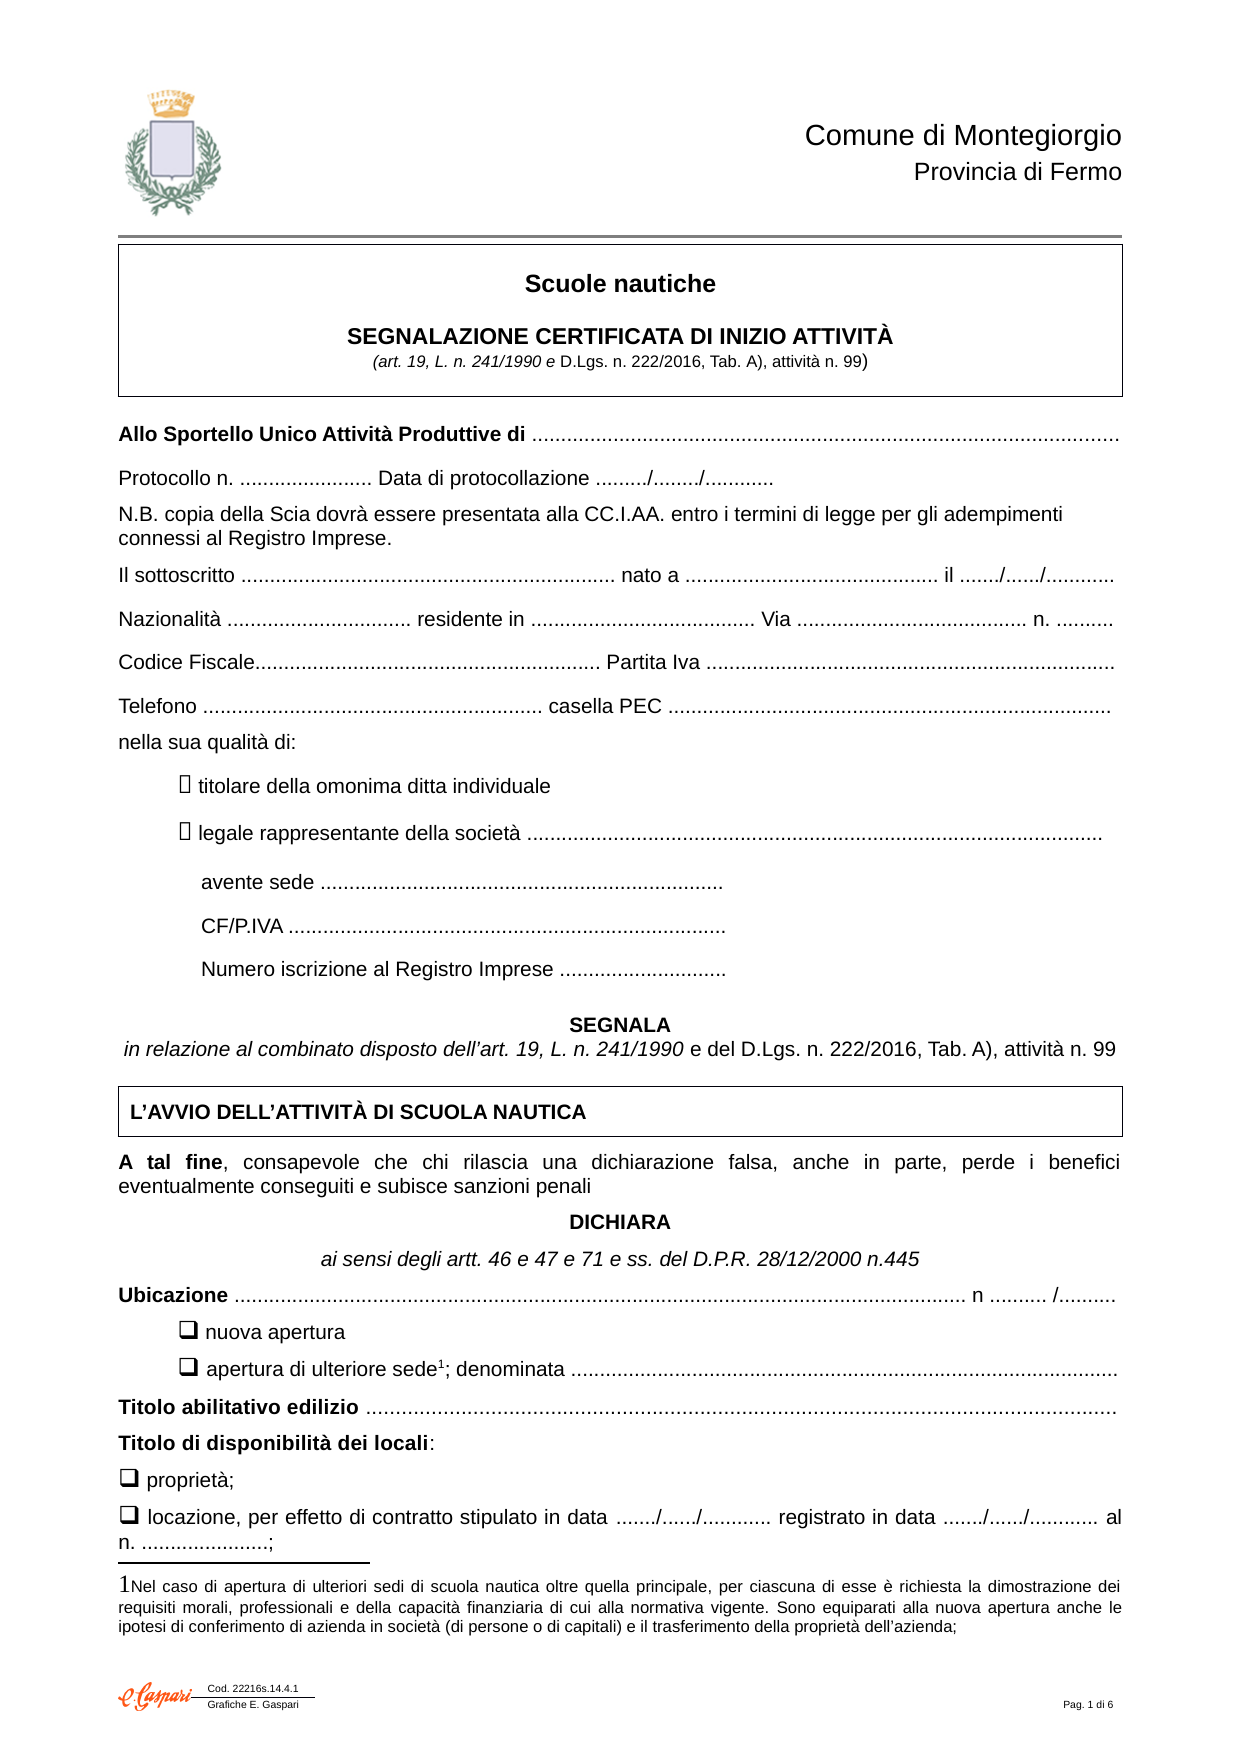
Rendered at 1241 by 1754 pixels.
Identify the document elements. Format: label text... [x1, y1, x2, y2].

text avente sede ...................................................................... [201, 870, 1122, 894]
text nella sua qualità di: [118, 730, 1122, 754]
text Telefono ........................................................... casella PEC ............................................................................. [118, 694, 1122, 718]
table_header Scuole nautiche SEGNALAZIONE CERTIFICATA DI INIZIO ATTIVITÀ (art. 19, L. n. 241/1990 e D.Lgs. n. 222/2016, Tab. A), attività n. 99) [119, 245, 1122, 396]
text  proprietà; [118, 1467, 1122, 1492]
text Comune di Montegiorgio [118, 118, 1122, 152]
text A tal fine, consapevole che chi rilascia una dichiarazione falsa, anche in parte, perde i benefici eventualmente conseguiti e subisce sanzioni penali [118, 1150, 1122, 1198]
text Codice Fiscale............................................................ Partita Iva ....................................................................... [118, 650, 1122, 674]
table_header L’AVVIO DELL’ATTIVITÀ DI SCUOLA NAUTICA [119, 1087, 1122, 1136]
text CF/P.IVA ............................................................................ [201, 913, 1122, 937]
text DICHIARA [118, 1210, 1122, 1234]
text  nuova apertura [177, 1319, 1122, 1344]
picture [118, 1682, 192, 1711]
text Ubicazione ............................................................................................................................... n .......... /.......... [118, 1283, 1122, 1307]
text  legale rappresentante della società .................................................................................................... [177, 813, 1122, 847]
text in relazione al combinato disposto dell’art. 19, L. n. 241/1990 e del D.Lgs. n. 222/2016, Tab. A), attività n. 99 [118, 1037, 1122, 1061]
picture [122, 87, 224, 118]
text  titolare della omonima ditta individuale [177, 767, 1122, 801]
picture [122, 152, 224, 157]
text Il sottoscritto ................................................................. nato a ............................................ il ......./....../............ [118, 563, 1122, 587]
text ai sensi degli artt. 46 e 47 e 71 e ss. del D.P.R. 28/12/2000 n.445 [118, 1247, 1122, 1271]
text Allo Sportello Unico Attività Produttive di [118, 422, 1122, 446]
text Provincia di Fermo [118, 157, 1122, 185]
text SEGNALA [118, 1013, 1122, 1037]
text Numero iscrizione al Registro Imprese ............................. [201, 957, 1122, 981]
text Titolo di disponibilità dei locali: [118, 1431, 1122, 1455]
text Nazionalità ................................ residente in ....................................... Via ........................................ n. .......... [118, 606, 1122, 630]
picture [122, 185, 224, 219]
text N.B. copia della Scia dovrà essere presentata alla CC.I.AA. entro i termini di legge per gli adempimenti connessi al Registro Imprese. [118, 502, 1122, 550]
text Nel caso di apertura di ulteriori sedi di scuola nautica oltre quella principale, per ciascuna di esse è richiesta la dimostrazione dei requisiti morali, professionali e della capacità finanziaria di cui alla normativa vigente. Sono equiparati alla nuova apertura anche le ipotesi di conferimento di azienda in società (di persone o di capitali) e il trasferimento della proprietà dell’azienda; [118, 1569, 1122, 1636]
text  apertura di ulteriore sede; denominata ............................................................................................... [177, 1357, 1122, 1382]
text Protocollo n. ....................... Data di protocollazione ........./......../............ [118, 466, 1122, 490]
text  locazione, per effetto di contratto stipulato in data ......./....../............ registrato in data ......./....../............ al n. ......................; [118, 1505, 1122, 1554]
text Titolo abilitativo edilizio .............................................................................................................................. [118, 1394, 1122, 1418]
